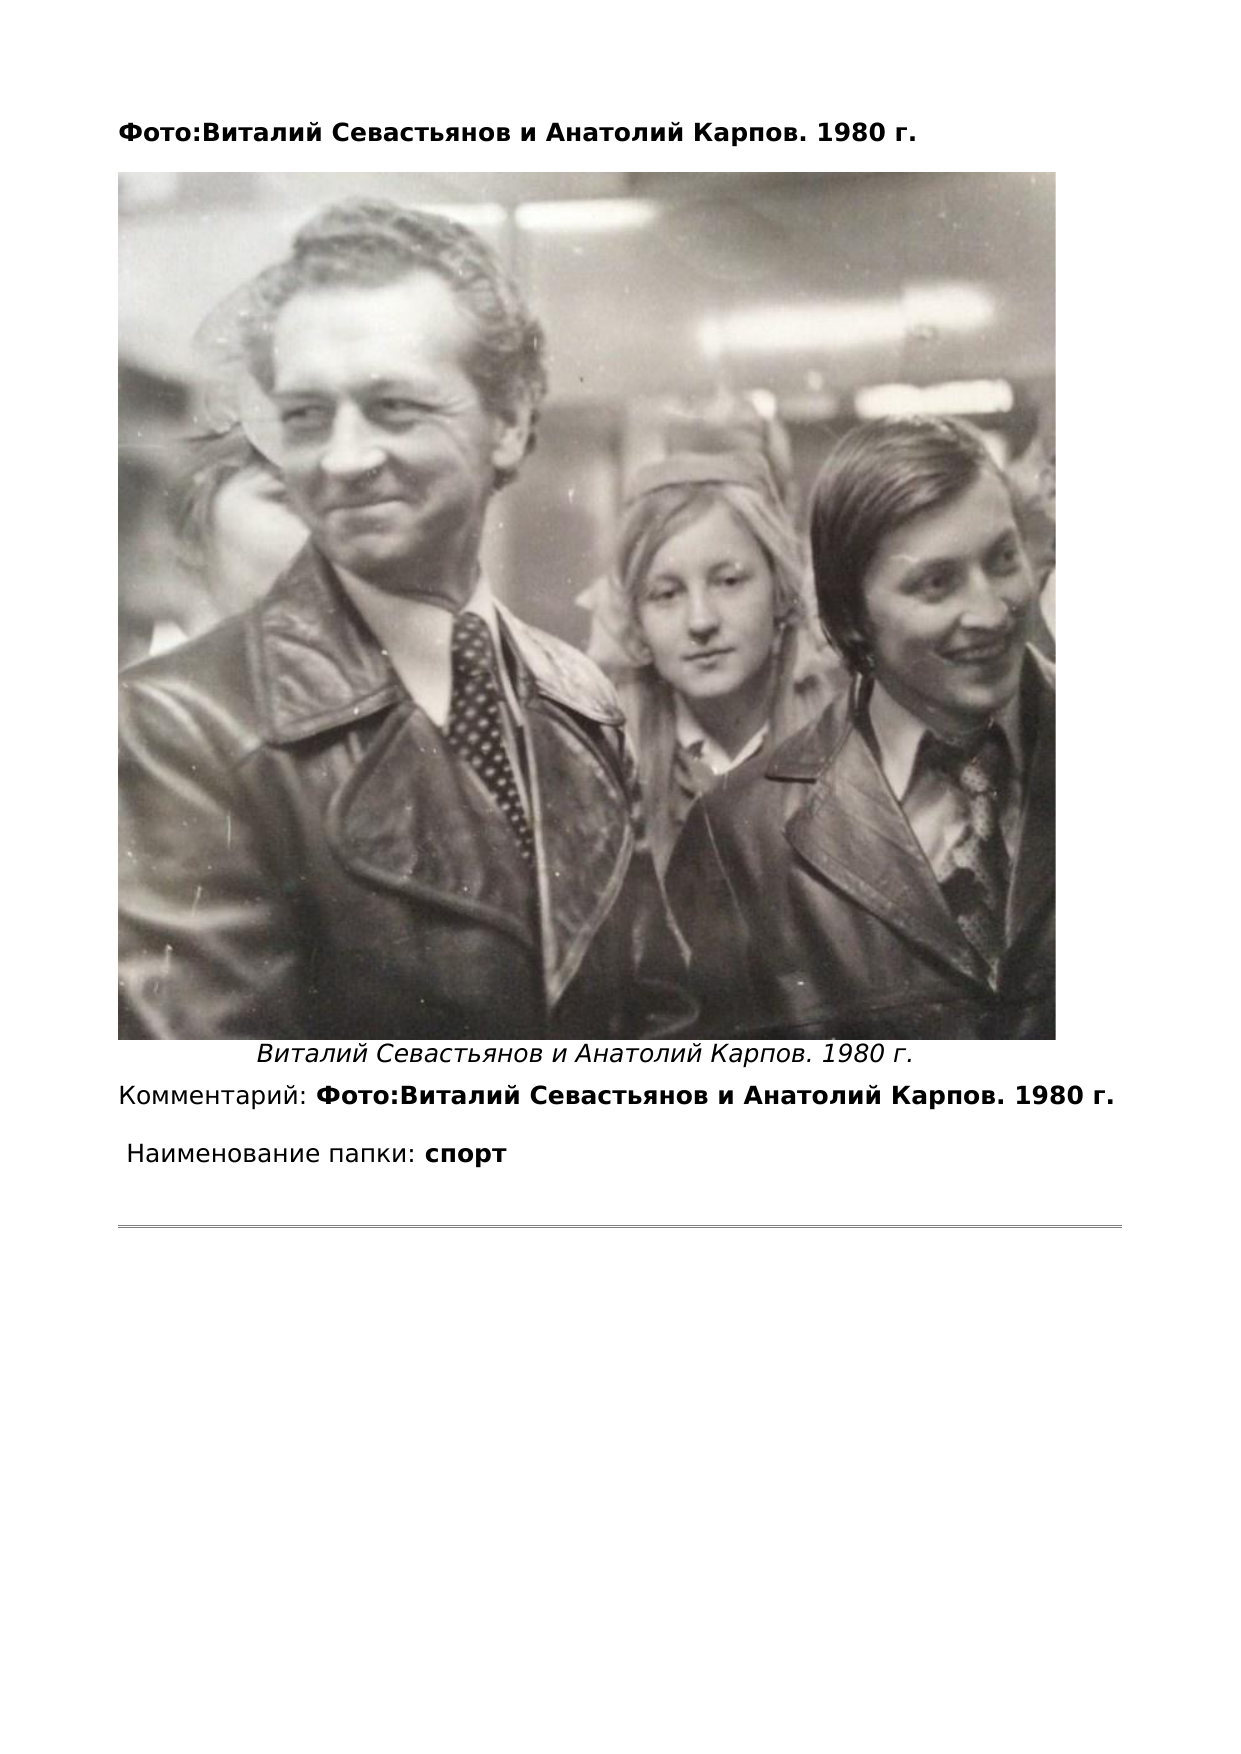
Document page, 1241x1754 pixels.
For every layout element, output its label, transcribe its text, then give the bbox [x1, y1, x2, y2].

text Комментарий: Фото:Виталий Севастьянов и Анатолий Карпов. 1980 г. Наименование папки: спорт [118, 1081, 1122, 1198]
picture [118, 172, 1056, 1040]
subtitle Фото:Виталий Севастьянов и Анатолий Карпов. 1980 г. [118, 118, 1122, 147]
text Виталий Севастьянов и Анатолий Карпов. 1980 г. [118, 1040, 1056, 1068]
